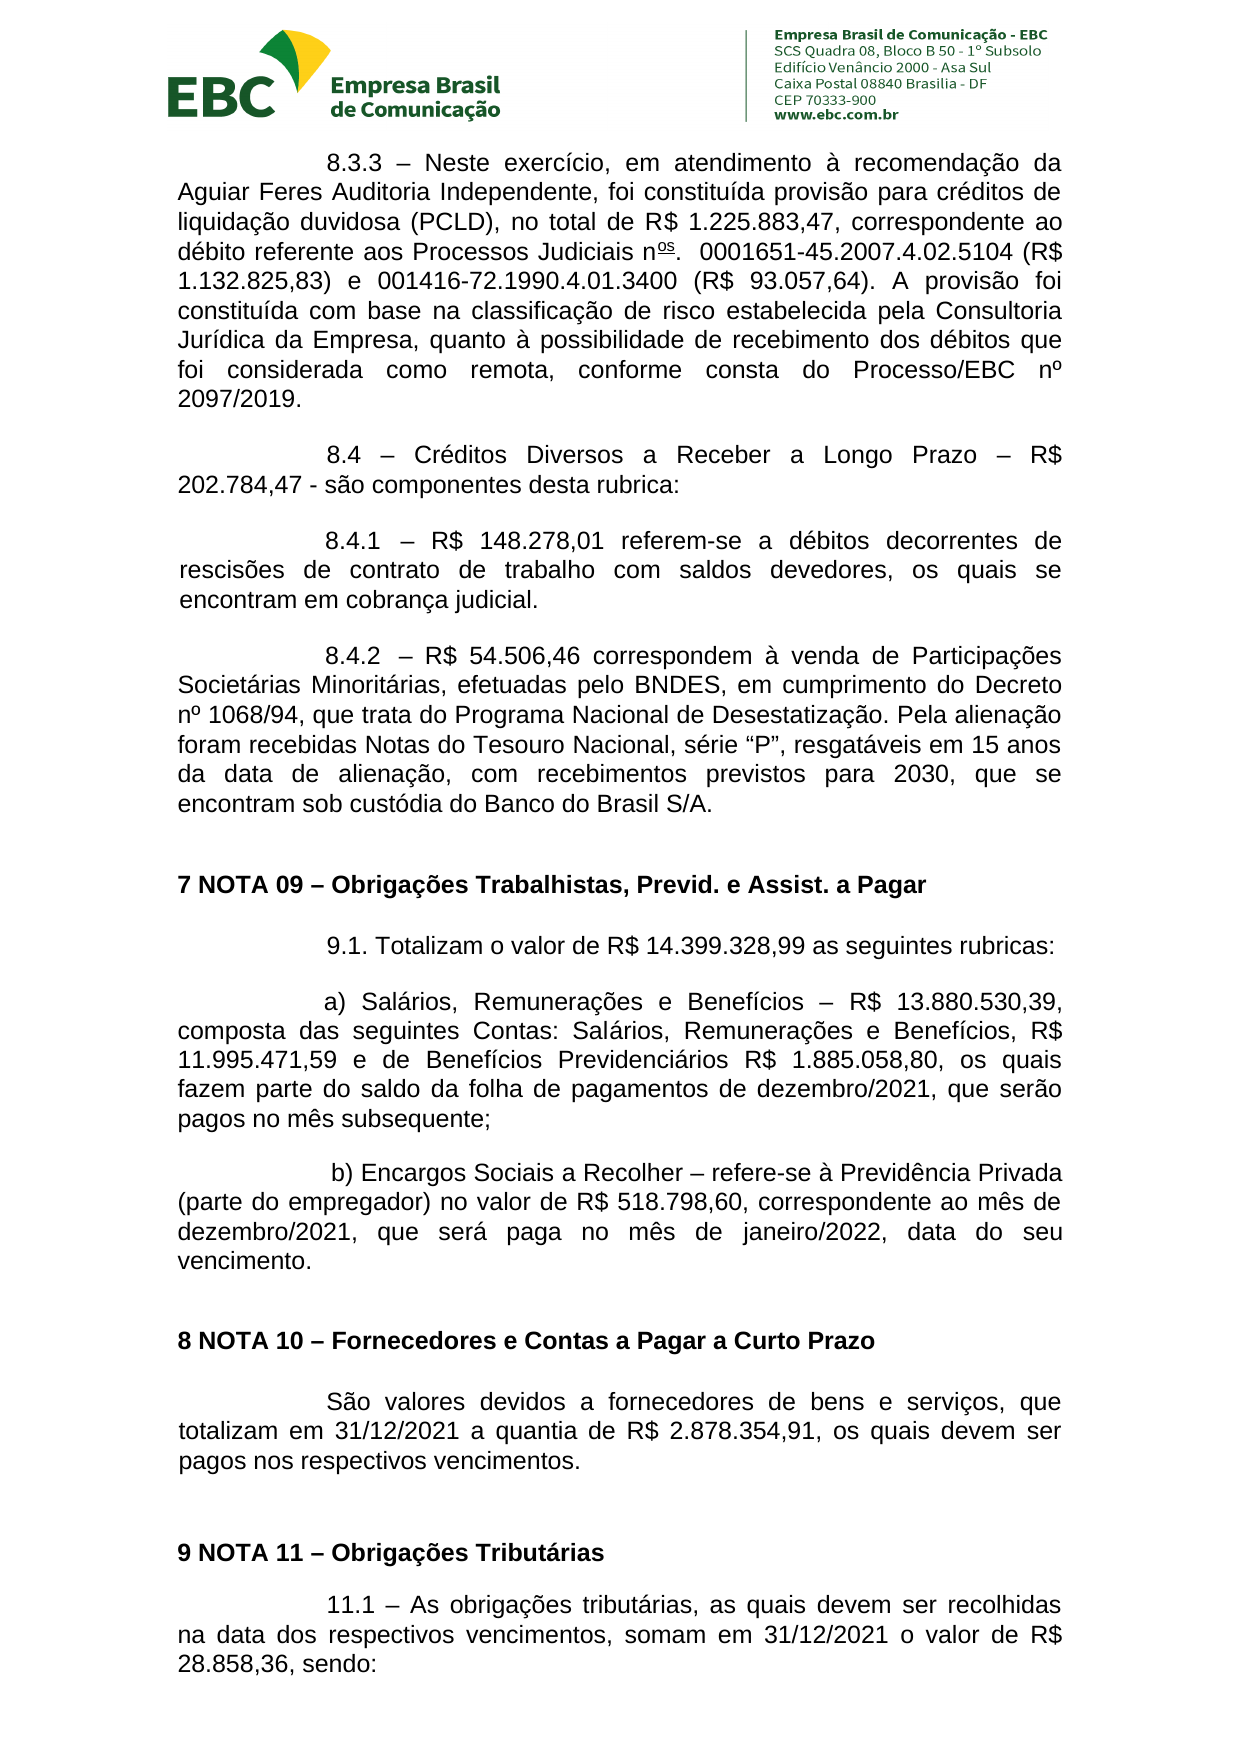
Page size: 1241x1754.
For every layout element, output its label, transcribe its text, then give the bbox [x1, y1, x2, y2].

subtitle NOTA 09 – Obrigações Trabalhistas, Previd. e Assist. a Pagar [177, 870, 1063, 898]
text 8.3.3 – Neste exercício, em atendimento à recomendação da Aguiar Feres Auditoria Independente, foi constituída provisão para créditos de liquidação duvidosa (PCLD), no total de R$ 1.225.883,47, correspondente ao débito referente aos Processos Judiciais nos. 0001651-45.2007.4.02.5104 (R$ 1.132.825,83) e 001416-72.1990.4.01.3400 (R$ 93.057,64). A provisão foi constituída com base na classificação de risco estabelecida pela Consultoria Jurídica da Empresa, quanto à possibilidade de recebimento dos débitos que foi considerada como remota, conforme consta do Processo/EBC nº 2097/2019. [177, 148, 1063, 413]
list – R$ 54.506,46 correspondem à venda de Participações Societárias Minoritárias, efetuadas pelo BNDES, em cumprimento do Decreto nº 1068/94, que trata do Programa Nacional de Desestatização. Pela alienação foram recebidas Notas do Tesouro Nacional, série “P”, resgatáveis em 15 anos da data de alienação, com recebimentos previstos para 2030, que se encontram sob custódia do Banco do Brasil S/A. [177, 641, 1063, 818]
subtitle NOTA 10 – Fornecedores e Contas a Pagar a Curto Prazo [177, 1326, 1063, 1354]
text 9.1. Totalizam o valor de R$ 14.399.328,99 as seguintes rubricas: [326, 931, 1063, 959]
text 11.1 – As obrigações tributárias, as quais devem ser recolhidas na data dos respectivos vencimentos, somam em 31/12/2021 o valor de R$ 28.858,36, sendo: [177, 1590, 1063, 1678]
list – R$ 148.278,01 referem-se a débitos decorrentes de rescisões de contrato de trabalho com saldos devedores, os quais se encontram em cobrança judicial. [179, 526, 1063, 614]
text a) Salários, Remunerações e Benefícios – R$ 13.880.530,39, composta das seguintes Contas: Salários, Remunerações e Benefícios, R$ 11.995.471,59 e de Benefícios Previdenciários R$ 1.885.058,80, os quais fazem parte do saldo da folha de pagamentos de dezembro/2021, que serão pagos no mês subsequente; [177, 986, 1063, 1132]
text São valores devidos a fornecedores de bens e serviços, que totalizam em 31/12/2021 a quantia de R$ 2.878.354,91, os quais devem ser pagos nos respectivos vencimentos. [178, 1387, 1063, 1474]
text 8.4 – Créditos Diversos a Receber a Longo Prazo – R$ 202.784,47 - são componentes desta rubrica: [177, 440, 1063, 499]
subtitle NOTA 11 – Obrigações Tributárias [177, 1538, 1063, 1566]
text b) Encargos Sociais a Recolher – refere-se à Previdência Privada (parte do empregador) no valor de R$ 518.798,60, correspondente ao mês de dezembro/2021, que será paga no mês de janeiro/2022, data do seu vencimento. [177, 1158, 1063, 1274]
